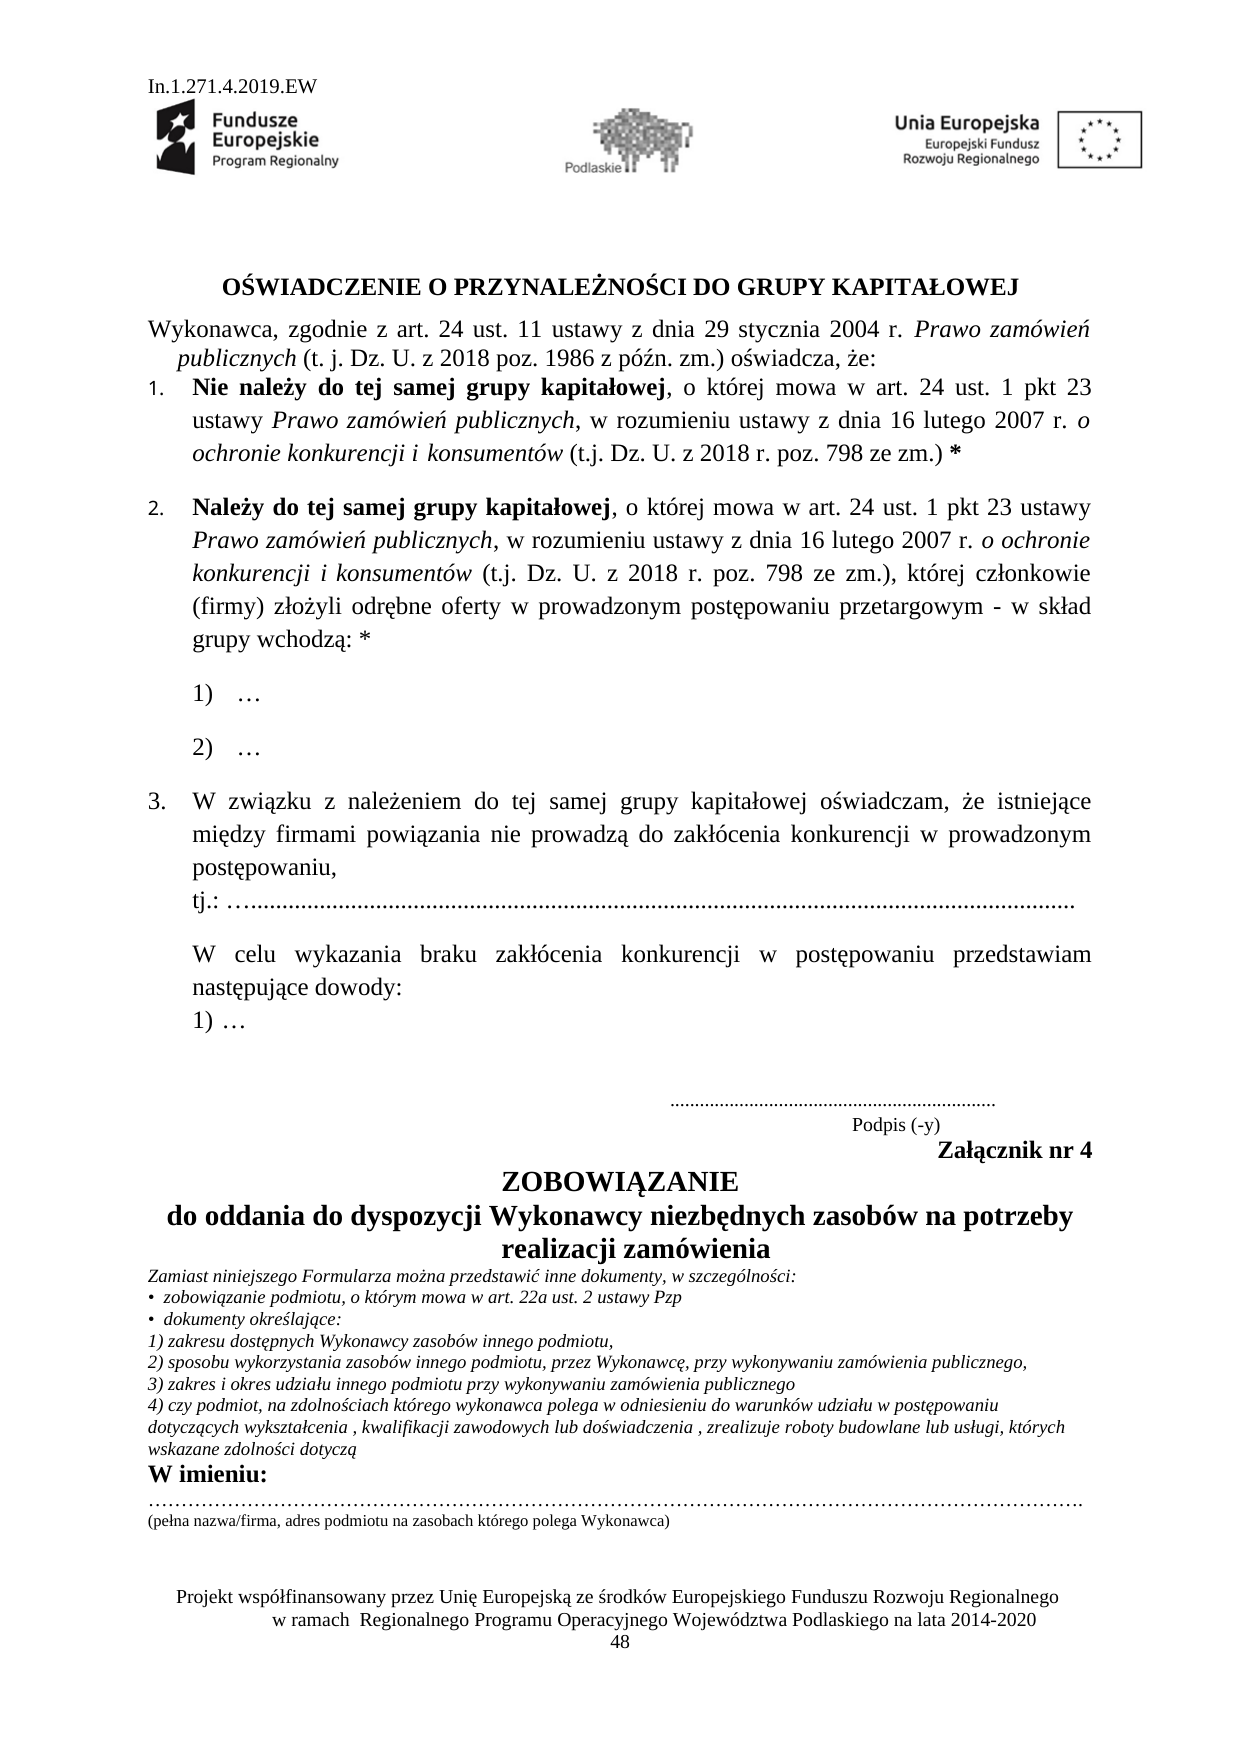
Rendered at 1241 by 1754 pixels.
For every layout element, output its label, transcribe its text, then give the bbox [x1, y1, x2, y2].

list … [192, 732, 1092, 761]
text ZOBOWIĄZANIE [148, 1164, 1092, 1198]
text • dokumenty określające: [148, 1308, 1092, 1329]
text Zamiast niniejszego Formularza można przedstawić inne dokumenty, w szczególności: [148, 1265, 1092, 1286]
text W celu wykazania braku zakłócenia konkurencji w postępowaniu przedstawiam następujące dowody: [192, 939, 1092, 1001]
text 2) sposobu wykorzystania zasobów innego podmiotu, przez Wykonawcę, przy wykonywaniu zamówienia publicznego, [148, 1351, 1092, 1373]
text W imieniu: [148, 1459, 1092, 1488]
text • zobowiązanie podmiotu, o którym mowa w art. 22a ust. 2 ustawy Pzp [148, 1286, 1092, 1308]
text Podpis (-y) [148, 1113, 1092, 1136]
list … [192, 1005, 1092, 1034]
text 3) zakres i okres udziału innego podmiotu przy wykonywaniu zamówienia publicznego [148, 1373, 1092, 1394]
text Załącznik nr 4 [148, 1136, 1092, 1164]
text 4) czy podmiot, na zdolnościach którego wykonawca polega w odniesieniu do warunków udziału w postępowaniu dotyczących wykształcenia , kwalifikacji zawodowych lub doświadczenia , zrealizuje roboty budowlane lub usługi, których wskazane zdolności dotyczą [148, 1394, 1092, 1459]
list Nie należy do tej samej grupy kapitałowej, o której mowa w art. 24 ust. 1 pkt 23 ustawy Prawo zamówień publicznych, w rozumieniu ustawy z dnia 16 lutego 2007 r. o ochronie konkurencji i konsumentów (t.j. Dz. U. z 2018 r. poz. 798 ze zm.) * [148, 372, 1092, 467]
text .................................................................. [443, 1059, 1092, 1113]
text (pełna nazwa/firma, adres podmiotu na zasobach którego polega Wykonawca) [148, 1511, 1092, 1530]
text Wykonawca, zgodnie z art. 24 ust. 11 ustawy z dnia 29 stycznia 2004 r. Prawo zamówień publicznych (t. j. Dz. U. z 2018 poz. 1986 z późn. zm.) oświadcza, że: [148, 314, 1092, 372]
list Należy do tej samej grupy kapitałowej, o której mowa w art. 24 ust. 1 pkt 23 ustawy Prawo zamówień publicznych, w rozumieniu ustawy z dnia 16 lutego 2007 r. o ochronie konkurencji i konsumentów (t.j. Dz. U. z 2018 r. poz. 798 ze zm.), której członkowie (firmy) złożyli odrębne oferty w prowadzonym postępowaniu przetargowym - w skład grupy wchodzą: * [148, 492, 1092, 653]
text do oddania do dyspozycji Wykonawcy niezbędnych zasobów na potrzeby realizacji zamówienia [148, 1198, 1092, 1265]
text OŚWIADCZENIE O PRZYNALEŻNOŚCI DO GRUPY KAPITAŁOWEJ [148, 272, 1092, 302]
list … [192, 678, 1092, 707]
text 1) zakresu dostępnych Wykonawcy zasobów innego podmiotu, [148, 1329, 1092, 1351]
text ……………………………………………………………………………………………………………………………. [148, 1488, 1092, 1511]
list W związku z należeniem do tej samej grupy kapitałowej oświadczam, że istniejące między firmami powiązania nie prowadzą do zakłócenia konkurencji w prowadzonym postępowaniu, tj.: ….................................................................................................................................... [148, 786, 1092, 914]
